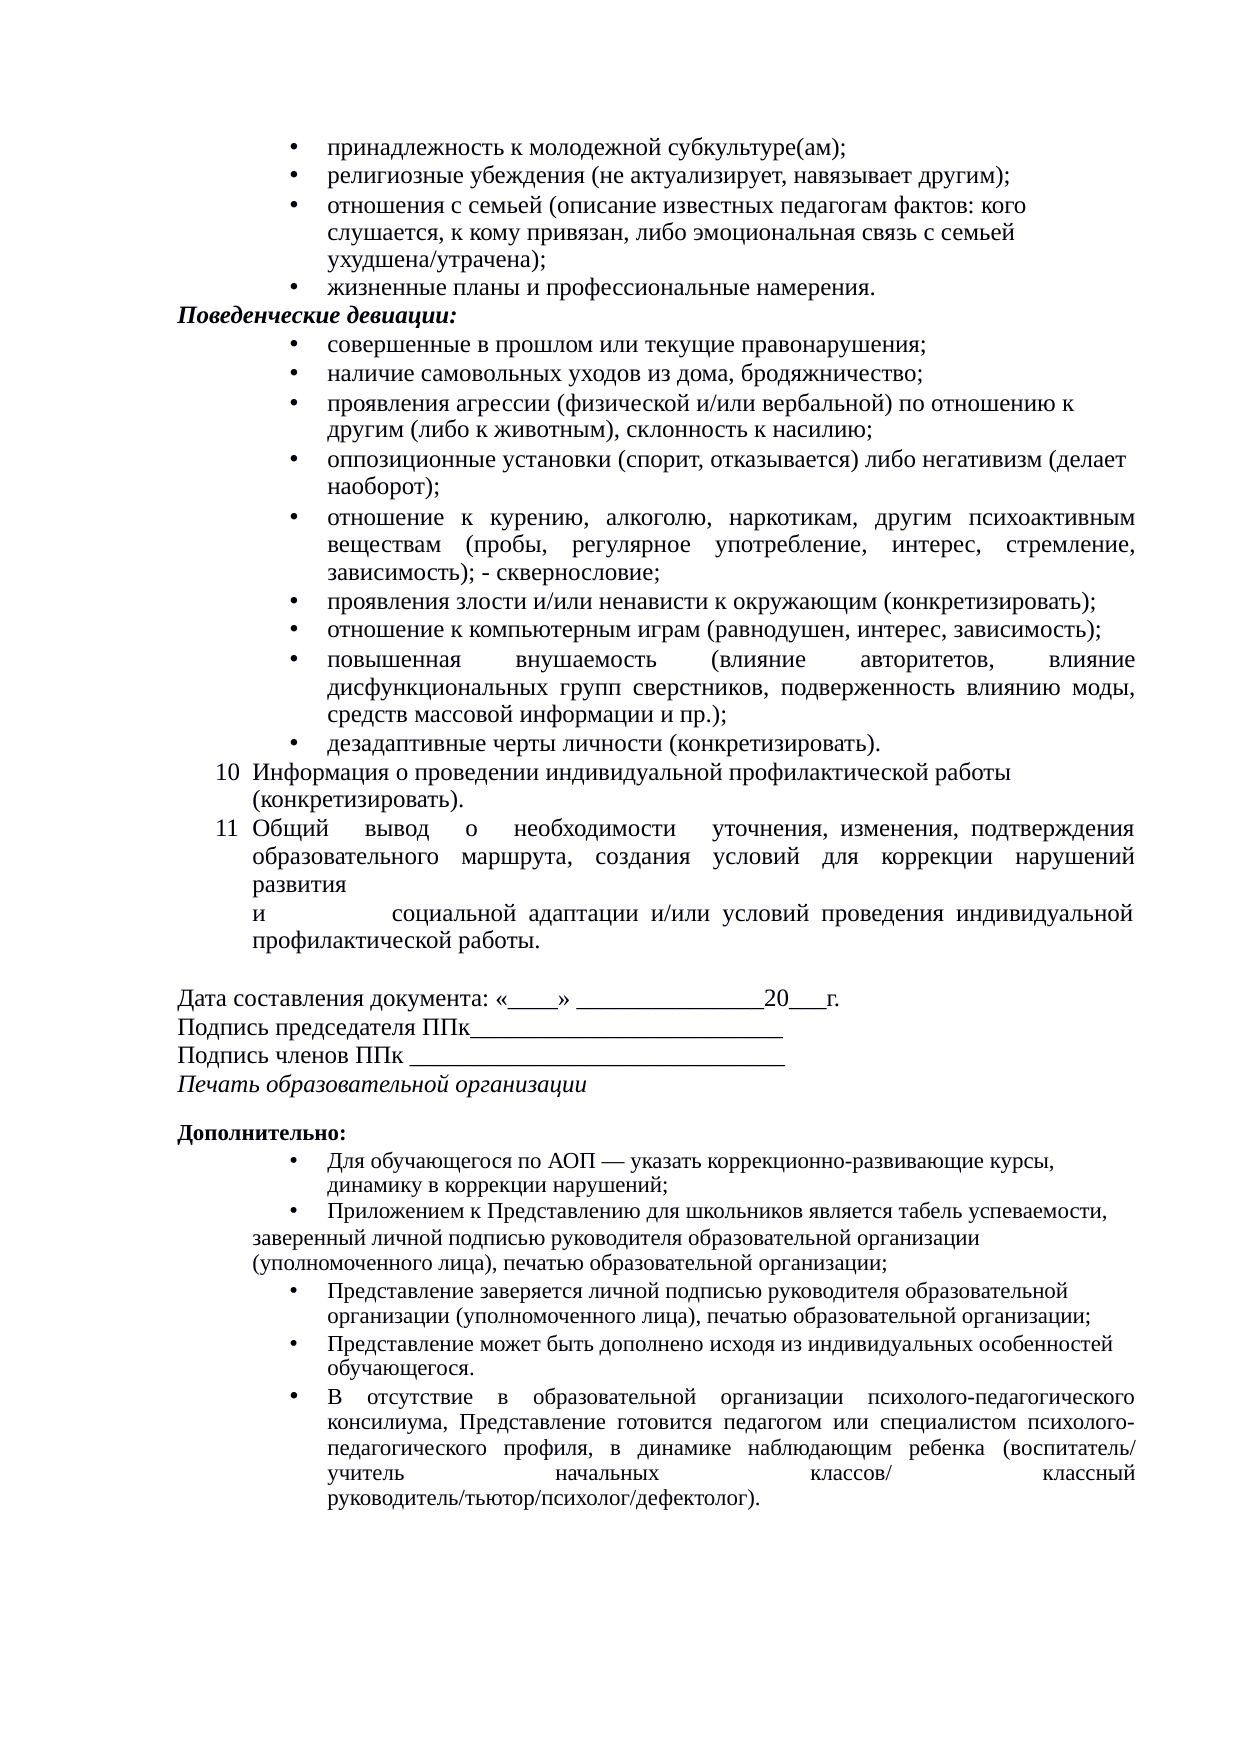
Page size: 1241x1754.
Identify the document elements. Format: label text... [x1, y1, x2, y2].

text Поведенческие девиации: [177, 301, 1136, 329]
list социальной адаптации и/или условий проведения индивидуальной профилактической работы. [252, 899, 1134, 954]
text Подпись членов ППк ______________________________ [177, 1041, 1136, 1069]
list совершенные в прошлом или текущие правонарушения; [289, 329, 1136, 358]
list отношения с семьей (описание известных педагогам фактов: кого слушается, к кому привязан, либо эмоциональная связь с семьей ухудшена/утрачена); [289, 192, 1136, 272]
list Приложением к Представлению для школьников является табель успеваемости, [289, 1198, 1136, 1224]
list оппозиционные установки (спорит, отказывается) либо негативизм (делает наоборот); [289, 447, 1136, 500]
list В отсутствие в образовательной организации психолого-педагогического консилиума, Представление готовится педагогом или специалистом психолого-педагогического профиля, в динамике наблюдающим ребенка (воспитатель/ учитель начальных классов/ классный руководитель/тьютор/психолог/дефектолог). [289, 1384, 1136, 1511]
list дезадаптивные черты личности (конкретизировать). [289, 728, 1136, 757]
text Дата составления документа: «____» _______________20___г. [177, 983, 1136, 1012]
text 11 Общий вывод о необходимости уточнения, изменения, подтверждения образовательного маршрута, создания условий для коррекции нарушений развития [215, 815, 1136, 897]
text Подпись председателя ППк_________________________ [177, 1012, 1136, 1041]
list наличие самовольных уходов из дома, бродяжничество; [289, 358, 1136, 387]
list отношение к компьютерным играм (равнодушен, интерес, зависимость); [289, 614, 1136, 643]
text Дополнительно: [177, 1119, 1136, 1145]
list жизненные планы и профессиональные намерения. [289, 272, 1136, 301]
list принадлежность к молодежной субкультуре(ам); [289, 133, 1136, 161]
text 10 Информация о проведении индивидуальной профилактической работы (конкретизировать). [215, 758, 1136, 813]
list повышенная внушаемость (влияние авторитетов, влияние дисфункциональных групп сверстников, подверженность влиянию моды, средств массовой информации и пр.); [289, 646, 1136, 728]
text Печать образовательной организации [177, 1069, 1136, 1098]
list проявления злости и/или ненависти к окружающим (конкретизировать); [289, 586, 1136, 614]
list Представление заверяется личной подписью руководителя образовательной организации (уполномоченного лица), печатью образовательной организации; [289, 1279, 1136, 1328]
list отношение к курению, алкоголю, наркотикам, другим психоактивным веществам (пробы, регулярное употребление, интерес, стремление, зависимость); - сквернословие; [289, 503, 1136, 586]
list Для обучающегося по АОП — указать коррекционно-развивающие курсы, динамику в коррекции нарушений; [289, 1148, 1136, 1197]
list религиозные убеждения (не актуализирует, навязывает другим); [289, 161, 1136, 189]
list проявления агрессии (физической и/или вербальной) по отношению к другим (либо к животным), склонность к насилию; [289, 390, 1136, 443]
text заверенный личной подписью руководителя образовательной организации (уполномоченного лица), печатью образовательной организации; [252, 1225, 1136, 1276]
list Представление может быть дополнено исходя из индивидуальных особенностей обучающегося. [289, 1331, 1136, 1380]
